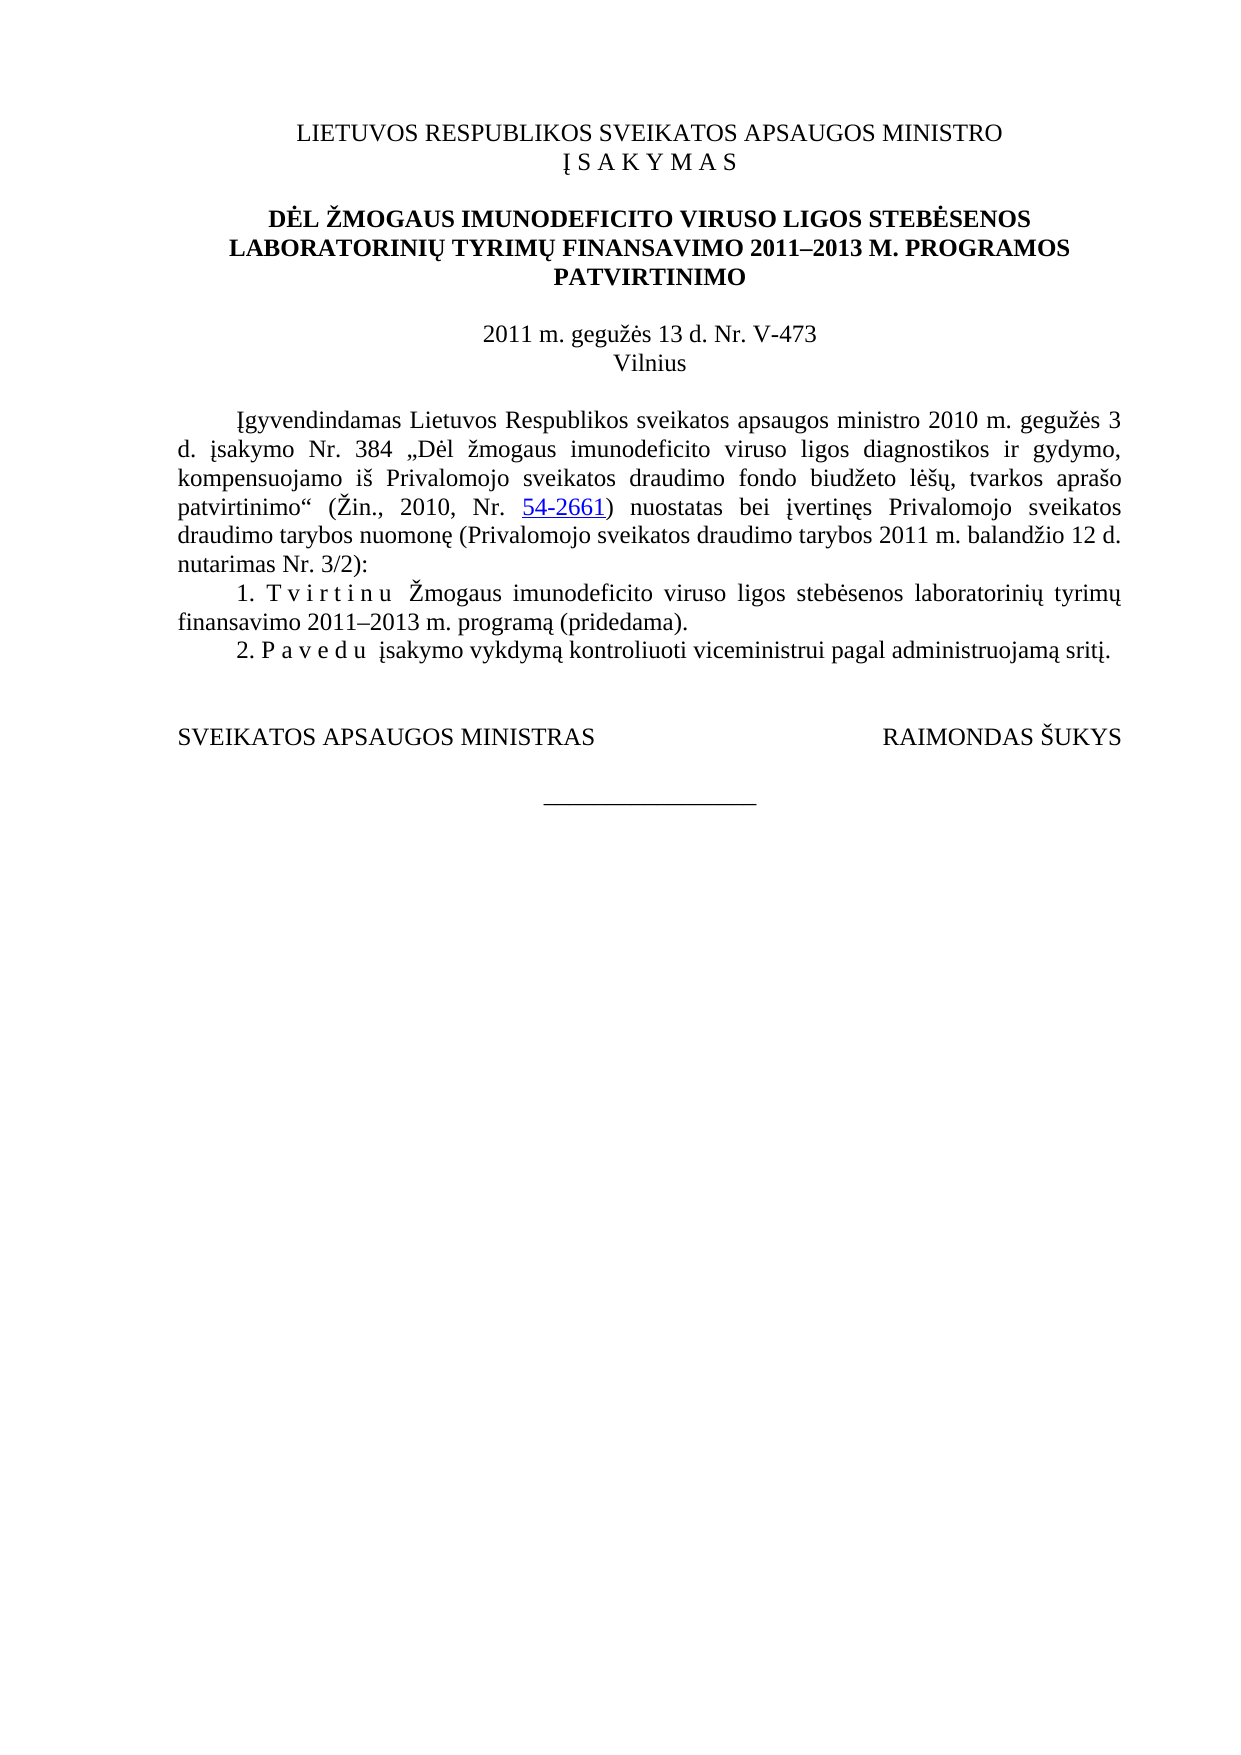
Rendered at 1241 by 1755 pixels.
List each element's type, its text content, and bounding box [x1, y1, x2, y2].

text 1. Tvirtinu Žmogaus imunodeficito viruso ligos stebėsenos laboratorinių tyrimų finansavimo 2011–2013 m. programą (pridedama). [177, 578, 1122, 636]
text 2011 m. gegužės 13 d. Nr. V-473 [177, 319, 1122, 348]
text DĖL ŽMOGAUS IMUNODEFICITO VIRUSO LIGOS STEBĖSENOS LABORATORINIŲ TYRIMŲ FINANSAVIMO 2011–2013 M. PROGRAMOS PATVIRTINIMO [177, 204, 1122, 291]
text SVEIKATOS APSAUGOS MINISTRAS RAIMONDAS ŠUKYS [177, 722, 1122, 751]
text Vilnius [177, 348, 1122, 377]
text Įgyvendindamas Lietuvos Respublikos sveikatos apsaugos ministro 2010 m. gegužės 3 d. įsakymo Nr. 384 „Dėl žmogaus imunodeficito viruso ligos diagnostikos ir gydymo, kompensuojamo iš Privalomojo sveikatos draudimo fondo biudžeto lėšų, tvarkos aprašo patvirtinimo“ (Žin., 2010, Nr. 54-2661) nuostatas bei įvertinęs Privalomojo sveikatos draudimo tarybos nuomonę (Privalomojo sveikatos draudimo tarybos 2011 m. balandžio 12 d. nutarimas Nr. 3/2): [177, 406, 1122, 578]
text ĮSAKYMAS [177, 147, 1122, 176]
text _________________ [177, 779, 1122, 808]
text LIETUVOS RESPUBLIKOS SVEIKATOS APSAUGOS MINISTRO [177, 118, 1122, 147]
text 2. Pavedu įsakymo vykdymą kontroliuoti viceministrui pagal administruojamą sritį. [177, 636, 1122, 664]
